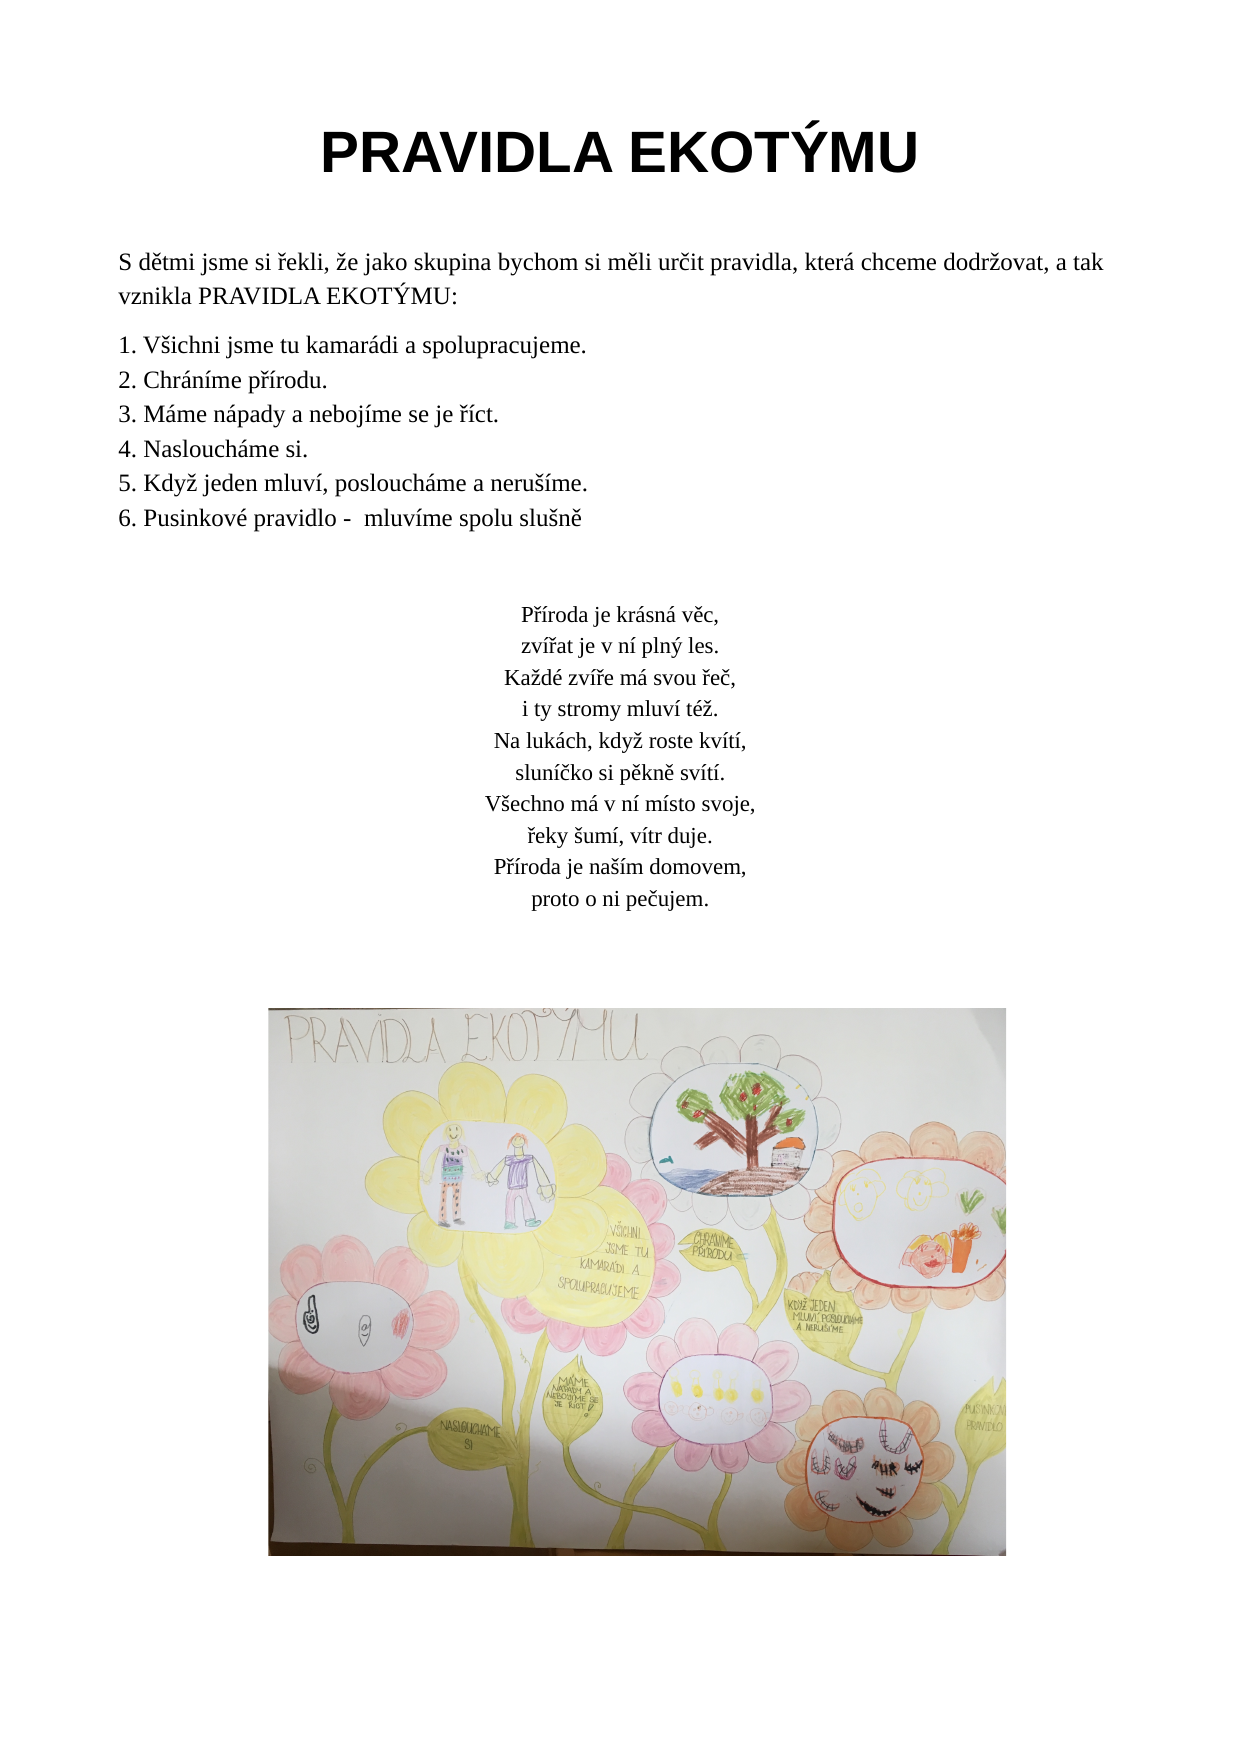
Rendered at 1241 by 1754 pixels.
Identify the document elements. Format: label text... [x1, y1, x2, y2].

text Příroda je krásná věc, zvířat je v ní plný les. Každé zvíře má svou řeč, i ty stromy mluví též. Na lukách, když roste kvítí, sluníčko si pěkně svítí. Všechno má v ní místo svoje, řeky šumí, vítr duje. Příroda je naším domovem, proto o ni pečujem. [118, 601, 1122, 911]
text 1. Všichni jsme tu kamarádi a spolupracujeme. 2. Chráníme přírodu. 3. Máme nápady a nebojíme se je říct. 4. Nasloucháme si. 5. Když jeden mluví, posloucháme a nerušíme. 6. Pusinkové pravidlo - mluvíme spolu slušně [118, 330, 1122, 531]
title PRAVIDLA EKOTÝMU [118, 118, 1122, 185]
text S dětmi jsme si řekli, že jako skupina bychom si měli určit pravidla, která chceme dodržovat, a tak vznikla PRAVIDLA EKOTÝMU: [118, 247, 1122, 310]
picture [268, 1008, 1007, 1556]
